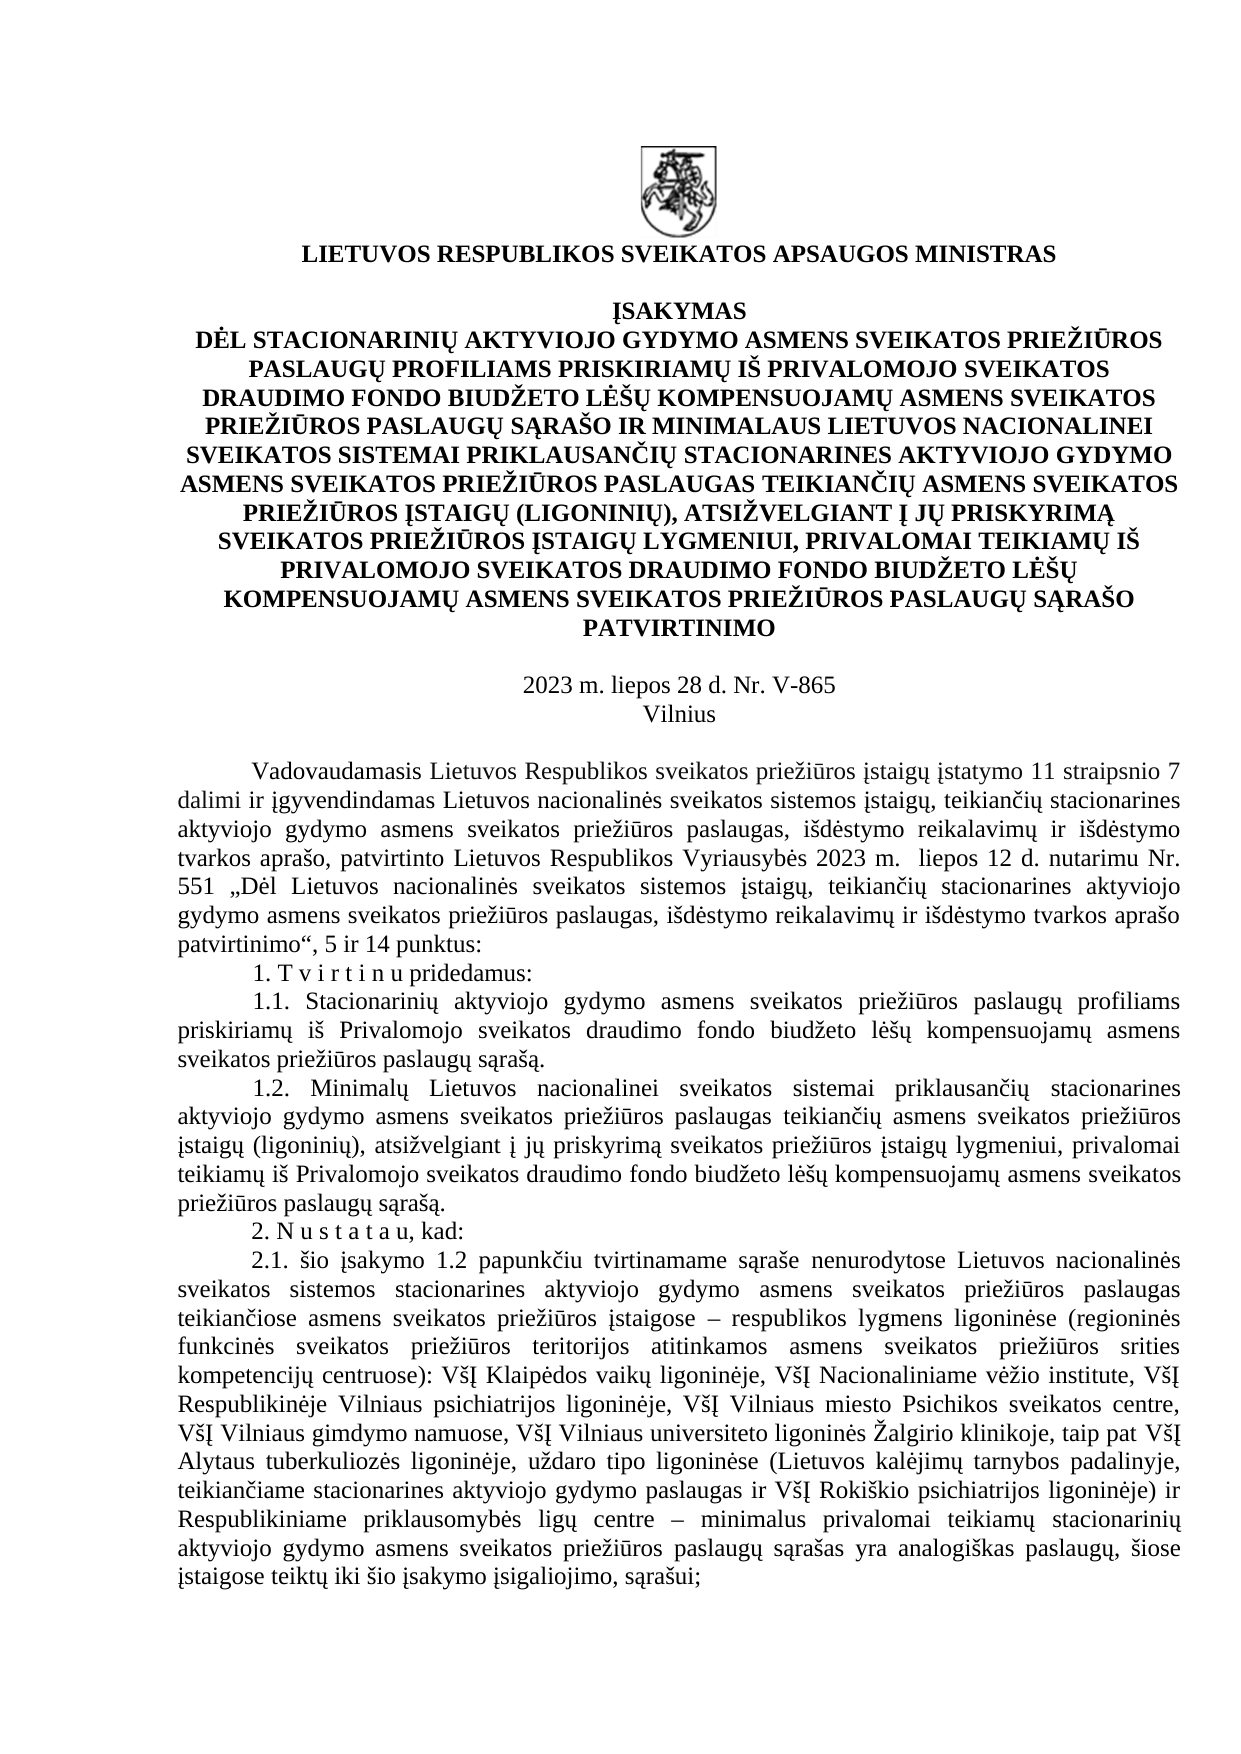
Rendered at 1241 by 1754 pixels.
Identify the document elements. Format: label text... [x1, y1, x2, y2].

text LIETUVOS RESPUBLIKOS SVEIKATOS APSAUGOS MINISTRAS [177, 239, 1181, 268]
text Vadovaudamasis Lietuvos Respublikos sveikatos priežiūros įstaigų įstatymo 11 straipsnio 7 dalimi ir įgyvendindamas Lietuvos nacionalinės sveikatos sistemos įstaigų, teikiančių stacionarines aktyviojo gydymo asmens sveikatos priežiūros paslaugas, išdėstymo reikalavimų ir išdėstymo tvarkos aprašo, patvirtinto Lietuvos Respublikos Vyriausybės 2023 m. liepos 12 d. nutarimu Nr. 551 „Dėl Lietuvos nacionalinės sveikatos sistemos įstaigų, teikiančių stacionarines aktyviojo gydymo asmens sveikatos priežiūros paslaugas, išdėstymo reikalavimų ir išdėstymo tvarkos aprašo patvirtinimo“, 5 ir 14 punktus: [177, 756, 1181, 958]
text 1. T v i r t i n u pridedamus: [177, 958, 1181, 986]
text Vilnius [177, 699, 1181, 728]
text 2. N u s t a t a u, kad: [177, 1216, 1181, 1245]
text 1.2. Minimalų Lietuvos nacionalinei sveikatos sistemai priklausančių stacionarines aktyviojo gydymo asmens sveikatos priežiūros paslaugas teikiančių asmens sveikatos priežiūros įstaigų (ligoninių), atsižvelgiant į jų priskyrimą sveikatos priežiūros įstaigų lygmeniui, privalomai teikiamų iš Privalomojo sveikatos draudimo fondo biudžeto lėšų kompensuojamų asmens sveikatos priežiūros paslaugų sąrašą. [177, 1073, 1181, 1216]
text DĖL STACIONARINIŲ AKTYVIOJO GYDYMO ASMENS SVEIKATOS PRIEŽIŪROS PASLAUGŲ PROFILIAMS PRISKIRIAMŲ IŠ PRIVALOMOJO SVEIKATOS DRAUDIMO FONDO BIUDŽETO LĖŠŲ KOMPENSUOJAMŲ ASMENS SVEIKATOS PRIEŽIŪROS PASLAUGŲ SĄRAŠO IR MINIMALAUS LIETUVOS NACIONALINEI SVEIKATOS SISTEMAI PRIKLAUSANČIŲ STACIONARINES AKTYVIOJO GYDYMO ASMENS SVEIKATOS PRIEŽIŪROS PASLAUGAS TEIKIANČIŲ ASMENS SVEIKATOS PRIEŽIŪROS ĮSTAIGŲ (LIGONINIŲ), ATSIŽVELGIANT Į JŲ PRISKYRIMĄ SVEIKATOS PRIEŽIŪROS ĮSTAIGŲ LYGMENIUI, PRIVALOMAI TEIKIAMŲ IŠ PRIVALOMOJO SVEIKATOS DRAUDIMO FONDO BIUDŽETO LĖŠŲ KOMPENSUOJAMŲ ASMENS SVEIKATOS PRIEŽIŪROS PASLAUGŲ SĄRAŠO PATVIRTINIMO [177, 325, 1181, 641]
text 1.1. Stacionarinių aktyviojo gydymo asmens sveikatos priežiūros paslaugų profiliams priskiriamų iš Privalomojo sveikatos draudimo fondo biudžeto lėšų kompensuojamų asmens sveikatos priežiūros paslaugų sąrašą. [177, 986, 1181, 1073]
text ĮSAKYMAS [177, 296, 1181, 325]
text 2.1. šio įsakymo 1.2 papunkčiu tvirtinamame sąraše nenurodytose Lietuvos nacionalinės sveikatos sistemos stacionarines aktyviojo gydymo asmens sveikatos priežiūros paslaugas teikiančiose asmens sveikatos priežiūros įstaigose – respublikos lygmens ligoninėse (regioninės funkcinės sveikatos priežiūros teritorijos atitinkamos asmens sveikatos priežiūros srities kompetencijų centruose): VšĮ Klaipėdos vaikų ligoninėje, VšĮ Nacionaliniame vėžio institute, VšĮ Respublikinėje Vilniaus psichiatrijos ligoninėje, VšĮ Vilniaus miesto Psichikos sveikatos centre, VšĮ Vilniaus gimdymo namuose, VšĮ Vilniaus universiteto ligoninės Žalgirio klinikoje, taip pat VšĮ Alytaus tuberkuliozės ligoninėje, uždaro tipo ligoninėse (Lietuvos kalėjimų tarnybos padalinyje, teikiančiame stacionarines aktyviojo gydymo paslaugas ir VšĮ Rokiškio psichiatrijos ligoninėje) ir Respublikiniame priklausomybės ligų centre – minimalus privalomai teikiamų stacionarinių aktyviojo gydymo asmens sveikatos priežiūros paslaugų sąrašas yra analogiškas paslaugų, šiose įstaigose teiktų iki šio įsakymo įsigaliojimo, sąrašui; [177, 1245, 1181, 1590]
text 2023 m. liepos 28 d. Nr. V-865 [177, 670, 1181, 699]
